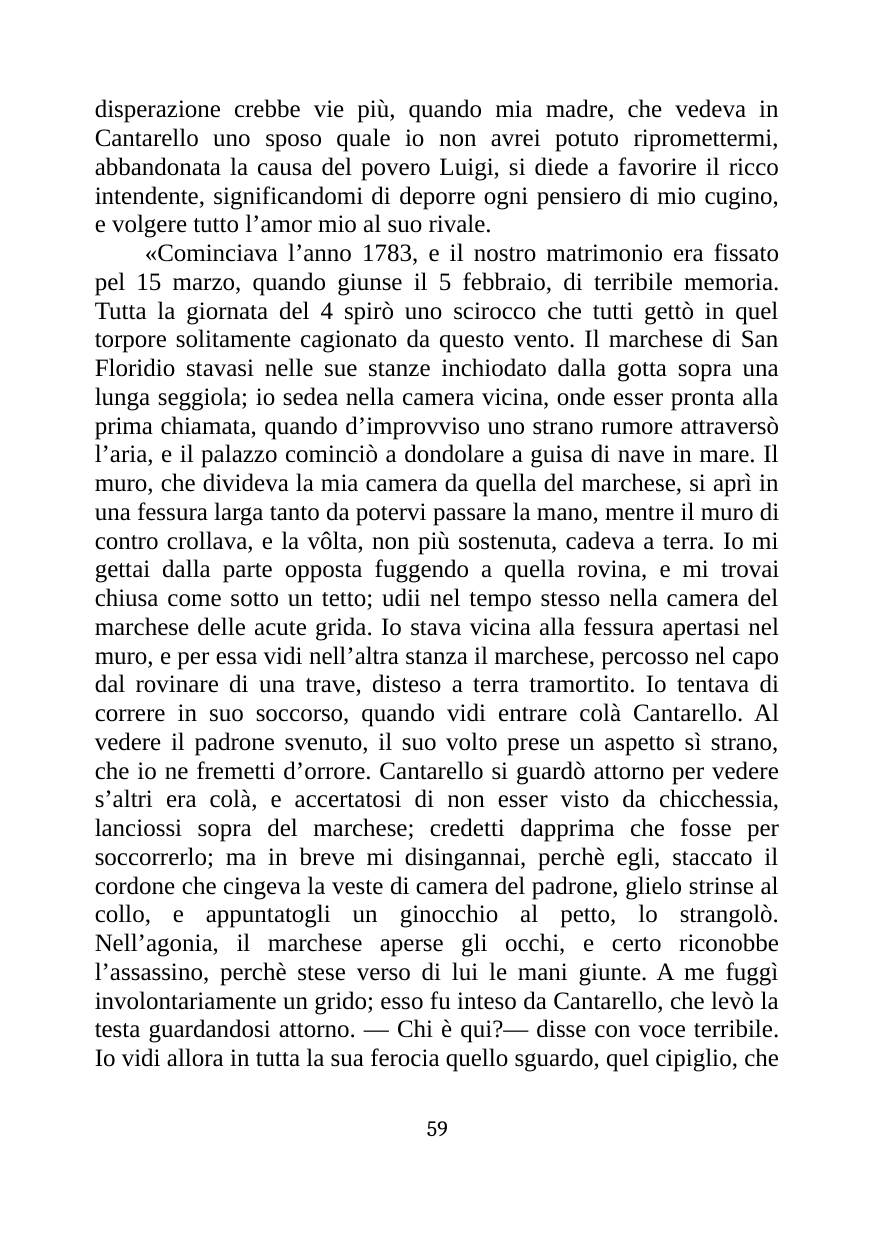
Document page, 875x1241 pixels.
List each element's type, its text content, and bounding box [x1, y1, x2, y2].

text «Cominciava l’anno 1783, e il nostro matrimonio era fissato pel 15 marzo, quando giunse il 5 febbraio, di terribile memoria. Tutta la giornata del 4 spirò uno scirocco che tutti gettò in quel torpore solitamente cagionato da questo vento. Il marchese di San Floridio stavasi nelle sue stanze inchiodato dalla gotta sopra una lunga seggiola; io sedea nella camera vicina, onde esser pronta alla prima chiamata, quando d’improvviso uno strano rumore attraversò l’aria, e il palazzo cominciò a dondolare a guisa di nave in mare. Il muro, che divideva la mia camera da quella del marchese, si aprì in una fessura larga tanto da potervi passare la mano, mentre il muro di contro crollava, e la vôlta, non più sostenuta, cadeva a terra. Io mi gettai dalla parte opposta fuggendo a quella rovina, e mi trovai chiusa come sotto un tetto; udii nel tempo stesso nella camera del marchese delle acute grida. Io stava vicina alla fessura apertasi nel muro, e per essa vidi nell’altra stanza il marchese, percosso nel capo dal rovinare di una trave, disteso a terra tramortito. Io tentava di correre in suo soccorso, quando vidi entrare colà Cantarello. Al vedere il padrone svenuto, il suo volto prese un aspetto sì strano, che io ne fremetti d’orrore. Cantarello si guardò attorno per vedere s’altri era colà, e accertatosi di non esser visto da chicchessia, lanciossi sopra del marchese; credetti dapprima che fosse per soccorrerlo; ma in breve mi disingannai, perchè egli, staccato il cordone che cingeva la veste di camera del padrone, glielo strinse al collo, e appuntatogli un ginocchio al petto, lo strangolò. Nell’agonia, il marchese aperse gli occhi, e certo riconobbe l’assassino, perchè stese verso di lui le mani giunte. A me fuggì involontariamente un grido; esso fu inteso da Cantarello, che levò la testa guardandosi attorno. — Chi è qui?— disse con voce terribile. Io vidi allora in tutta la sua ferocia quello sguardo, quel cipiglio, che [94, 238, 779, 1072]
text disperazione crebbe vie più, quando mia madre, che vedeva in Cantarello uno sposo quale io non avrei potuto ripromettermi, abbandonata la causa del povero Luigi, si diede a favorire il ricco intendente, significandomi di deporre ogni pensiero di mio cugino, e volgere tutto l’amor mio al suo rivale. [94, 94, 779, 238]
